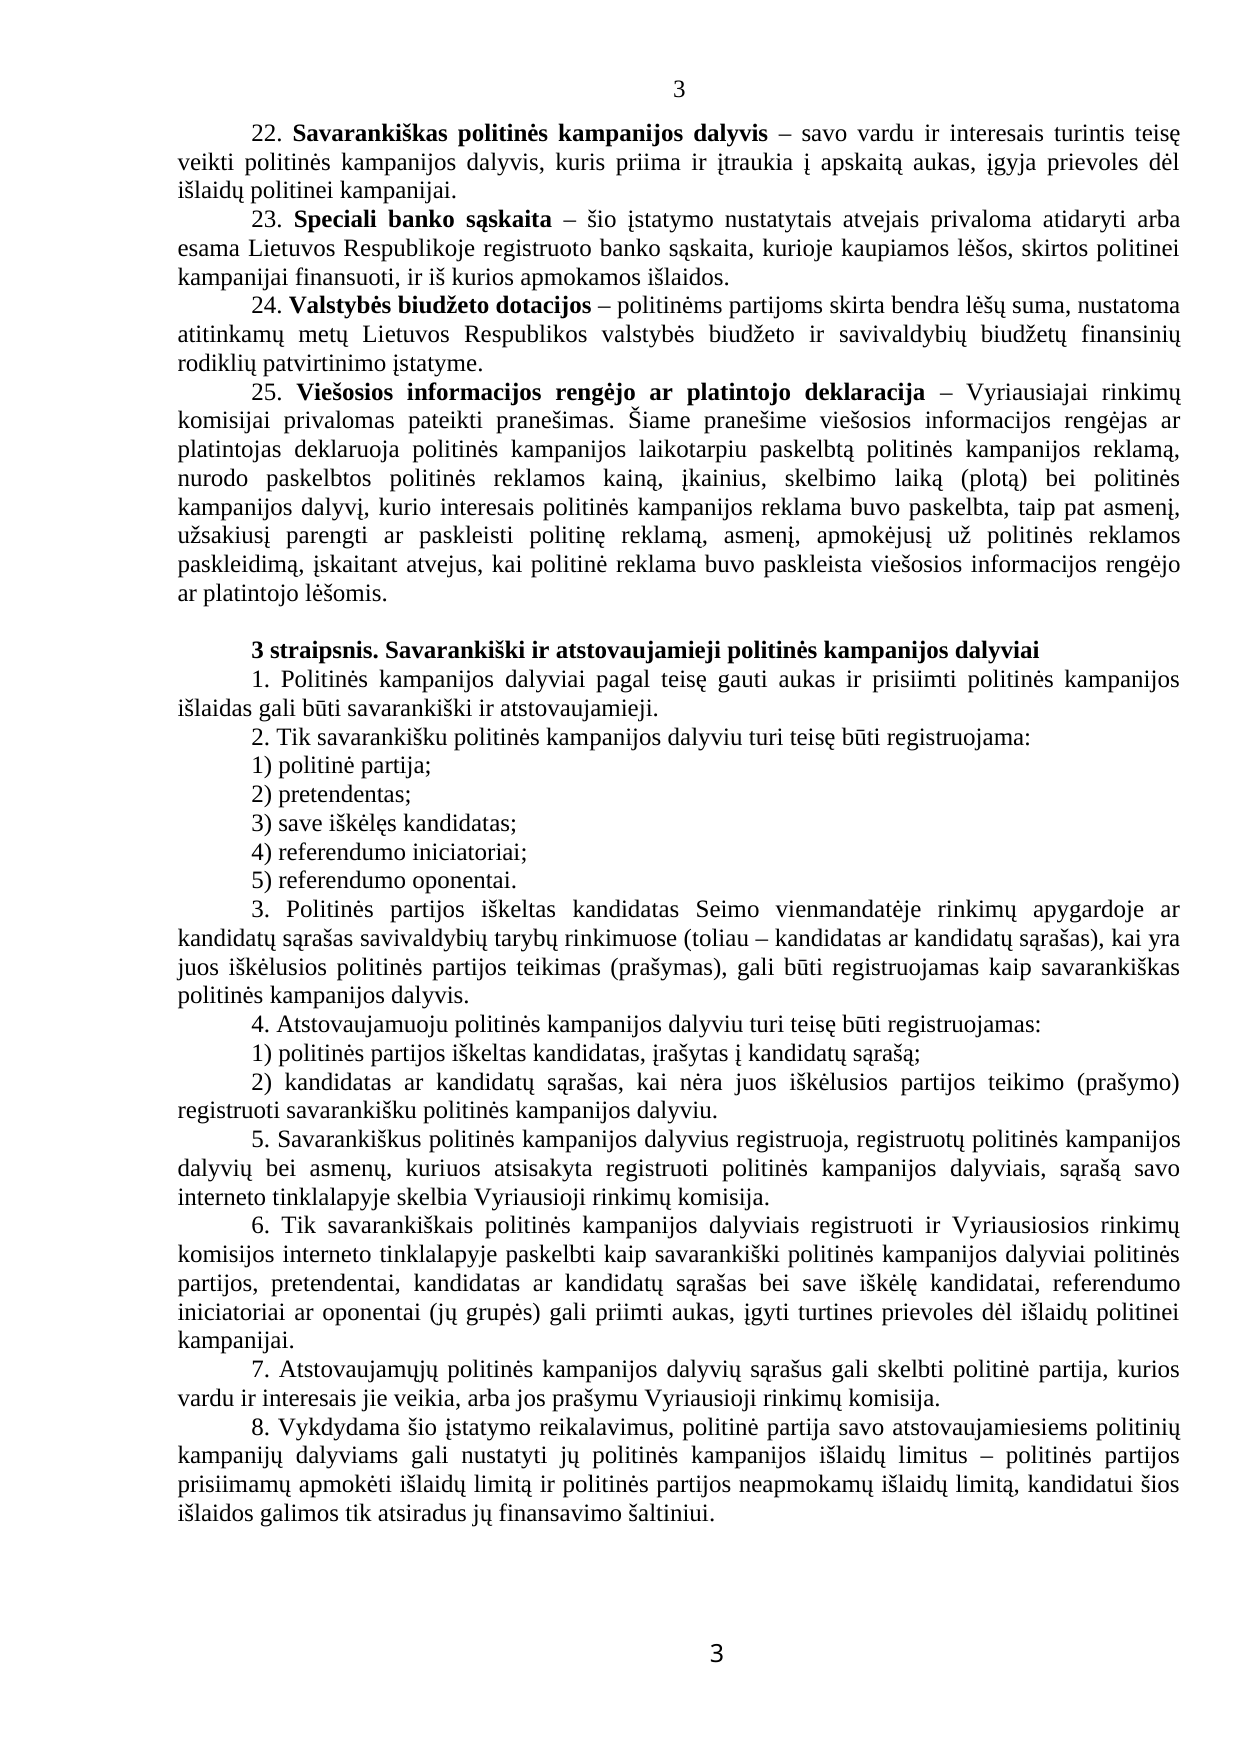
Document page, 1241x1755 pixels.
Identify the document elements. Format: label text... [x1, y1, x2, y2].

text 7. Atstovaujamųjų politinės kampanijos dalyvių sąrašus gali skelbti politinė partija, kurios vardu ir interesais jie veikia, arba jos prašymu Vyriausioji rinkimų komisija. [177, 1354, 1181, 1412]
text 2) kandidatas ar kandidatų sąrašas, kai nėra juos iškėlusios partijos teikimo (prašymo) registruoti savarankišku politinės kampanijos dalyviu. [177, 1067, 1181, 1124]
text 6. Tik savarankiškais politinės kampanijos dalyviais registruoti ir Vyriausiosios rinkimų komisijos interneto tinklalapyje paskelbti kaip savarankiški politinės kampanijos dalyviai politinės partijos, pretendentai, kandidatas ar kandidatų sąrašas bei save iškėlę kandidatai, referendumo iniciatoriai ar oponentai (jų grupės) gali priimti aukas, įgyti turtines prievoles dėl išlaidų politinei kampanijai. [177, 1211, 1181, 1354]
text 24. Valstybės biudžeto dotacijos – politinėms partijoms skirta bendra lėšų suma, nustatoma atitinkamų metų Lietuvos Respublikos valstybės biudžeto ir savivaldybių biudžetų finansinių rodiklių patvirtinimo įstatyme. [177, 291, 1181, 377]
text 1. Politinės kampanijos dalyviai pagal teisę gauti aukas ir prisiimti politinės kampanijos išlaidas gali būti savarankiški ir atstovaujamieji. [177, 664, 1181, 722]
text 5. Savarankiškus politinės kampanijos dalyvius registruoja, registruotų politinės kampanijos dalyvių bei asmenų, kuriuos atsisakyta registruoti politinės kampanijos dalyviais, sąrašą savo interneto tinklalapyje skelbia Vyriausioji rinkimų komisija. [177, 1124, 1181, 1211]
text 25. Viešosios informacijos rengėjo ar platintojo deklaracija – Vyriausiajai rinkimų komisijai privalomas pateikti pranešimas. Šiame pranešime viešosios informacijos rengėjas ar platintojas deklaruoja politinės kampanijos laikotarpiu paskelbtą politinės kampanijos reklamą, nurodo paskelbtos politinės reklamos kainą, įkainius, skelbimo laiką (plotą) bei politinės kampanijos dalyvį, kurio interesais politinės kampanijos reklama buvo paskelbta, taip pat asmenį, užsakiusį parengti ar paskleisti politinę reklamą, asmenį, apmokėjusį už politinės reklamos paskleidimą, įskaitant atvejus, kai politinė reklama buvo paskleista viešosios informacijos rengėjo ar platintojo lėšomis. [177, 377, 1181, 607]
text 2. Tik savarankišku politinės kampanijos dalyviu turi teisę būti registruojama: [177, 722, 1181, 751]
text 8. Vykdydama šio įstatymo reikalavimus, politinė partija savo atstovaujamiesiems politinių kampanijų dalyviams gali nustatyti jų politinės kampanijos išlaidų limitus – politinės partijos prisiimamų apmokėti išlaidų limitą ir politinės partijos neapmokamų išlaidų limitą, kandidatui šios išlaidos galimos tik atsiradus jų finansavimo šaltiniui. [177, 1412, 1181, 1527]
text 4) referendumo iniciatoriai; [177, 837, 1181, 866]
text 1) politinė partija; [177, 751, 1181, 779]
text 2) pretendentas; [177, 779, 1181, 808]
text 22. Savarankiškas politinės kampanijos dalyvis – savo vardu ir interesais turintis teisę veikti politinės kampanijos dalyvis, kuris priima ir įtraukia į apskaitą aukas, įgyja prievoles dėl išlaidų politinei kampanijai. [177, 118, 1181, 204]
text 4. Atstovaujamuoju politinės kampanijos dalyviu turi teisę būti registruojamas: [177, 1009, 1181, 1038]
text 5) referendumo oponentai. [177, 866, 1181, 894]
text 1) politinės partijos iškeltas kandidatas, įrašytas į kandidatų sąrašą; [177, 1038, 1181, 1067]
text 3 straipsnis. Savarankiški ir atstovaujamieji politinės kampanijos dalyviai [177, 636, 1181, 664]
text 3) save iškėlęs kandidatas; [177, 808, 1181, 837]
text 23. Speciali banko sąskaita – šio įstatymo nustatytais atvejais privaloma atidaryti arba esama Lietuvos Respublikoje registruoto banko sąskaita, kurioje kaupiamos lėšos, skirtos politinei kampanijai finansuoti, ir iš kurios apmokamos išlaidos. [177, 204, 1181, 291]
text 3. Politinės partijos iškeltas kandidatas Seimo vienmandatėje rinkimų apygardoje ar kandidatų sąrašas savivaldybių tarybų rinkimuose (toliau – kandidatas ar kandidatų sąrašas), kai yra juos iškėlusios politinės partijos teikimas (prašymas), gali būti registruojamas kaip savarankiškas politinės kampanijos dalyvis. [177, 894, 1181, 1009]
